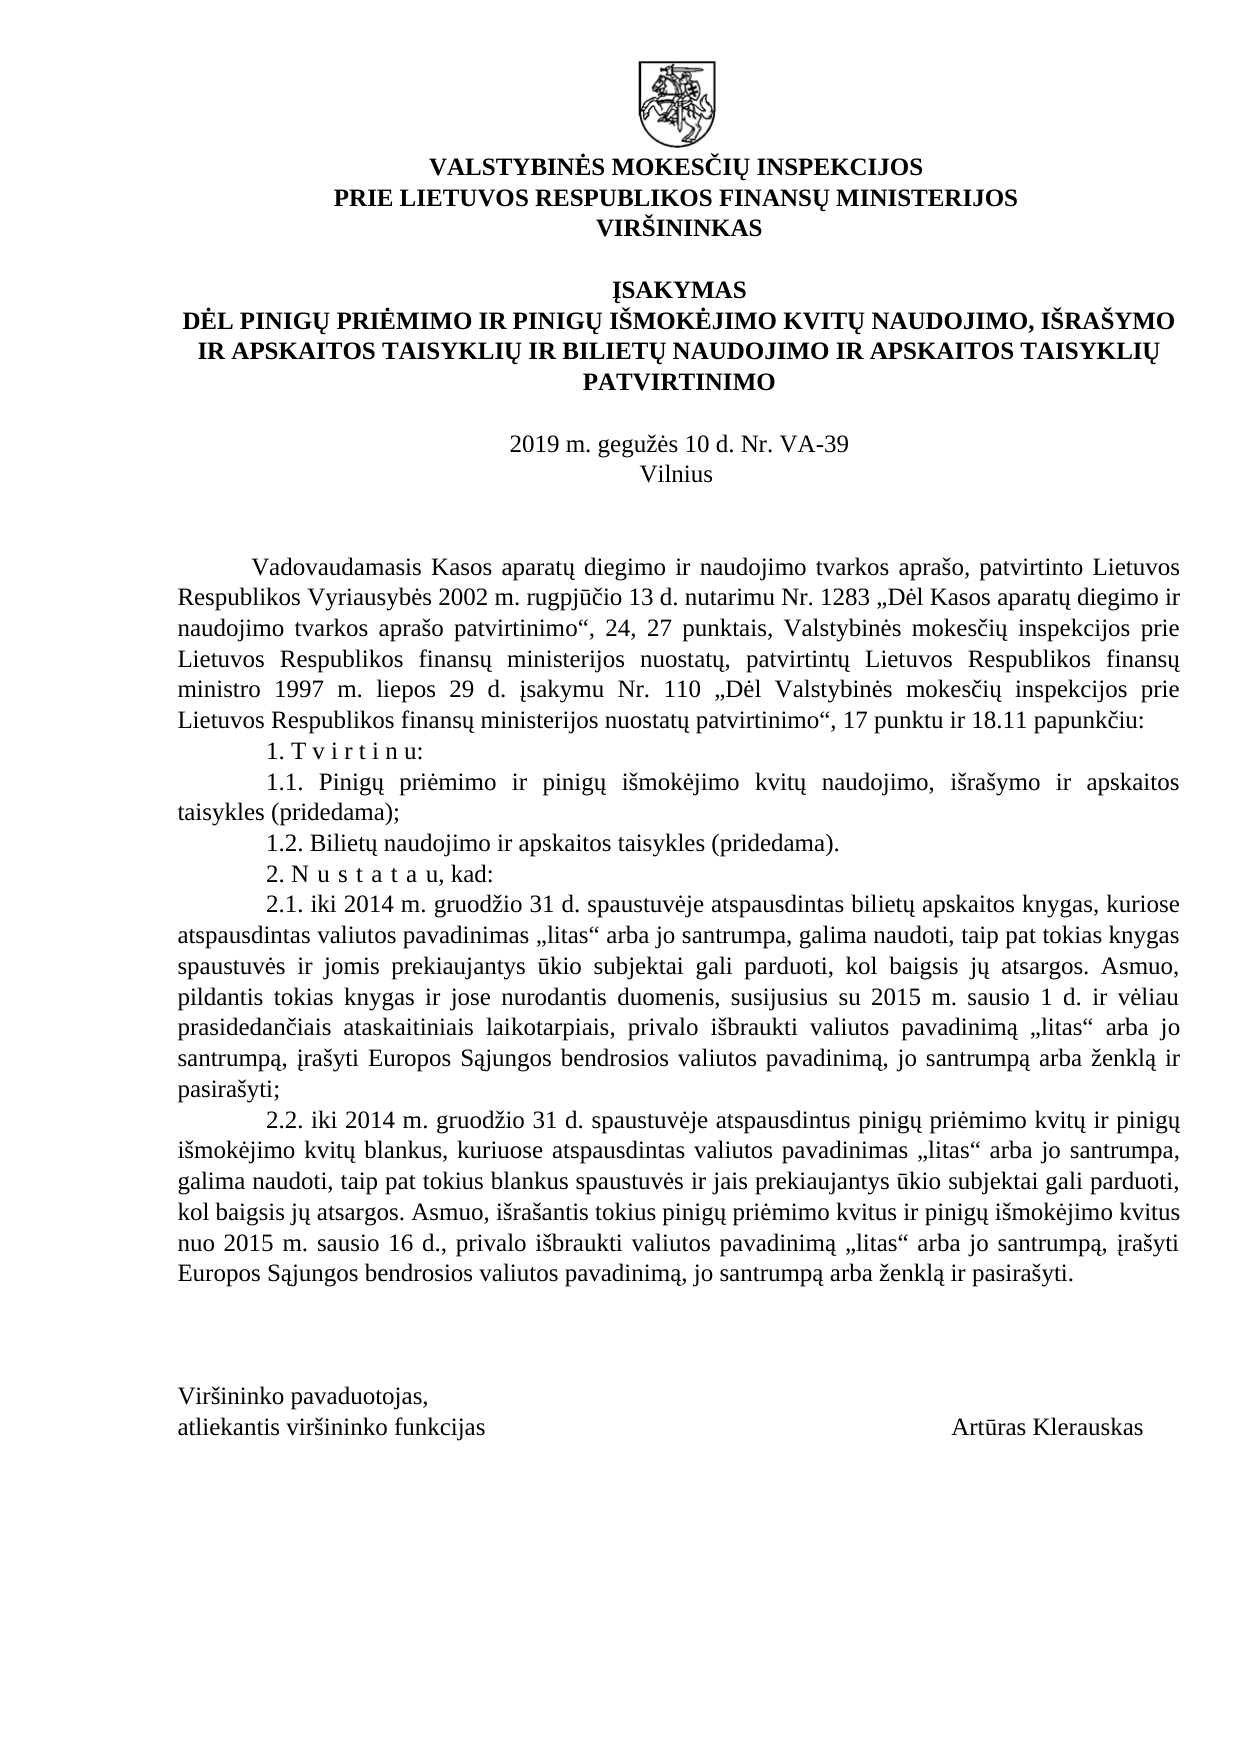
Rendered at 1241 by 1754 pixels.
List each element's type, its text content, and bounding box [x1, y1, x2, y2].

text VALSTYBINĖS MOKESČIŲ INSPEKCIJOS PRIE LIETUVOS RESPUBLIKOS FINANSŲ MINISTERIJOS VIRŠININKAS [177, 152, 1181, 242]
text ĮSAKYMAS [177, 275, 1181, 304]
text 2. Nustatau, kad: [177, 859, 1181, 888]
text Viršininko pavaduotojas, [177, 1381, 1181, 1410]
text 1.2. Bilietų naudojimo ir apskaitos taisykles (pridedama). [177, 828, 1181, 857]
text 1. T v i r t i n u: [177, 736, 1181, 765]
text 2019 m. gegužės 10 d. Nr. VA-39 [177, 429, 1181, 457]
text DĖL PINIGŲ PRIĖMIMO IR PINIGŲ IŠMOKĖJIMO KVITŲ NAUDOJIMO, IŠRAŠYMO IR APSKAITOS TAISYKLIŲ IR BILIETŲ NAUDOJIMO IR APSKAITOS TAISYKLIŲ PATVIRTINIMO [177, 306, 1181, 396]
text Vadovaudamasis Kasos aparatų diegimo ir naudojimo tvarkos aprašo, patvirtinto Lietuvos Respublikos Vyriausybės 2002 m. rugpjūčio 13 d. nutarimu Nr. 1283 „Dėl Kasos aparatų diegimo ir naudojimo tvarkos aprašo patvirtinimo“, 24, 27 punktais, Valstybinės mokesčių inspekcijos prie Lietuvos Respublikos finansų ministerijos nuostatų, patvirtintų Lietuvos Respublikos finansų ministro 1997 m. liepos 29 d. įsakymu Nr. 110 „Dėl Valstybinės mokesčių inspekcijos prie Lietuvos Respublikos finansų ministerijos nuostatų patvirtinimo“, 17 punktu ir 18.11 papunkčiu: [177, 552, 1181, 734]
text atliekantis viršininko funkcijas Artūras Klerauskas [177, 1412, 1181, 1441]
text 2.1. iki 2014 m. gruodžio 31 d. spaustuvėje atspausdintas bilietų apskaitos knygas, kuriose atspausdintas valiutos pavadinimas „litas“ arba jo santrumpa, galima naudoti, taip pat tokias knygas spaustuvės ir jomis prekiaujantys ūkio subjektai gali parduoti, kol baigsis jų atsargos. Asmuo, pildantis tokias knygas ir jose nurodantis duomenis, susijusius su 2015 m. sausio 1 d. ir vėliau prasidedančiais ataskaitiniais laikotarpiais, privalo išbraukti valiutos pavadinimą „litas“ arba jo santrumpą, įrašyti Europos Sąjungos bendrosios valiutos pavadinimą, jo santrumpą arba ženklą ir pasirašyti; [177, 889, 1181, 1103]
text Vilnius [177, 459, 1181, 488]
text 2.2. iki 2014 m. gruodžio 31 d. spaustuvėje atspausdintus pinigų priėmimo kvitų ir pinigų išmokėjimo kvitų blankus, kuriuose atspausdintas valiutos pavadinimas „litas“ arba jo santrumpa, galima naudoti, taip pat tokius blankus spaustuvės ir jais prekiaujantys ūkio subjektai gali parduoti, kol baigsis jų atsargos. Asmuo, išrašantis tokius pinigų priėmimo kvitus ir pinigų išmokėjimo kvitus nuo 2015 m. sausio 16 d., privalo išbraukti valiutos pavadinimą „litas“ arba jo santrumpą, įrašyti Europos Sąjungos bendrosios valiutos pavadinimą, jo santrumpą arba ženklą ir pasirašyti. [177, 1105, 1181, 1287]
text 1.1. Pinigų priėmimo ir pinigų išmokėjimo kvitų naudojimo, išrašymo ir apskaitos taisykles (pridedama); [177, 767, 1181, 826]
